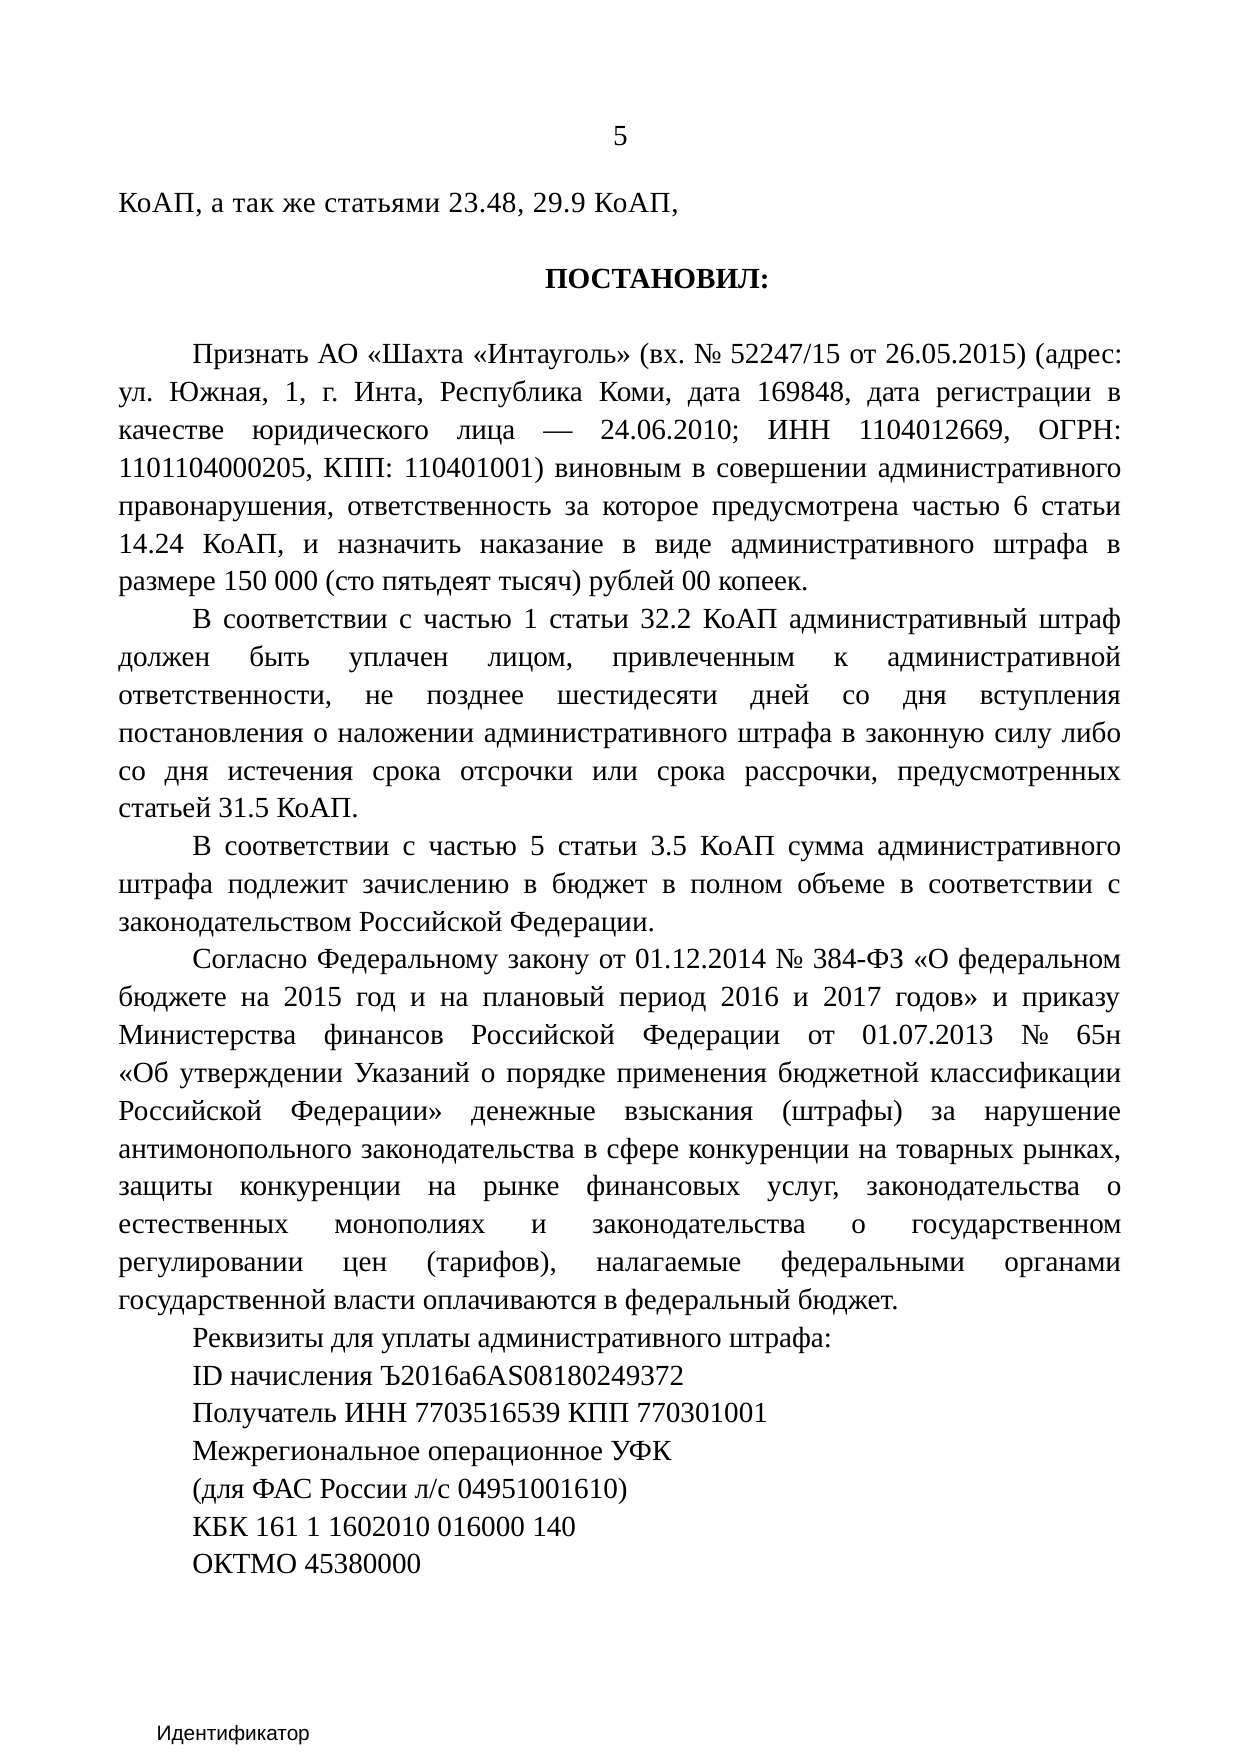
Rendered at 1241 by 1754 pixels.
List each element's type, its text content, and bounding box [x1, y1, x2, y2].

text КоАП, а так же статьями 23.48, 29.9 КоАП, [118, 181, 1122, 219]
text Согласно Федеральному закону от 01.12.2014 № 384-ФЗ «О федеральном бюджете на 2015 год и на плановый период 2016 и 2017 годов» и приказу Министерства финансов Российской Федерации от 01.07.2013 № 65н «Об утверждении Указаний о порядке применения бюджетной классификации Российской Федерации» денежные взыскания (штрафы) за нарушение антимонопольного законодательства в сфере конкуренции на товарных рынках, защиты конкуренции на рынке финансовых услуг, законодательства о естественных монополиях и законодательства о государственном регулировании цен (тарифов), налагаемые федеральными органами государственной власти оплачиваются в федеральный бюджет. [118, 937, 1122, 1316]
text ОКТМО 45380000 [118, 1542, 1122, 1580]
text КБК 161 1 1602010 016000 140 [118, 1504, 1122, 1542]
text Межрегиональное операционное УФК [118, 1429, 1122, 1467]
text Признать АО «Шахта «Интауголь» (вх. № 52247/15 от 26.05.2015) (адрес: ул. Южная, 1, г. Инта, Республика Коми, дата 169848, дата регистрации в качестве юридического лица — 24.06.2010; ИНН 1104012669, ОГРН: 1101104000205, КПП: 110401001) виновным в совершении административного правонарушения, ответственность за которое предусмотрена частью 6 статьи 14.24 КоАП, и назначить наказание в виде административного штрафа в размере 150 000 (сто пятьдеят тысяч) рублей 00 копеек. [118, 332, 1122, 597]
text В соответствии с частью 5 статьи 3.5 КоАП сумма административного штрафа подлежит зачислению в бюджет в полном объеме в соответствии с законодательством Российской Федерации. [118, 824, 1122, 937]
text Получатель ИНН 7703516539 КПП 770301001 [118, 1391, 1122, 1429]
text (для ФАС России л/с 04951001610) [118, 1467, 1122, 1504]
text ПОСТАНОВИЛ: [118, 257, 1122, 294]
text В соответствии с частью 1 статьи 32.2 КоАП административный штраф должен быть уплачен лицом, привлеченным к административной ответственности, не позднее шестидесяти дней со дня вступления постановления о наложении административного штрафа в законную силу либо со дня истечения срока отсрочки или срока рассрочки, предусмотренных статьей 31.5 КоАП. [118, 597, 1122, 824]
text ID начисления Ъ2016a6AS08180249372 [118, 1353, 1122, 1391]
text Реквизиты для уплаты административного штрафа: [118, 1316, 1122, 1353]
